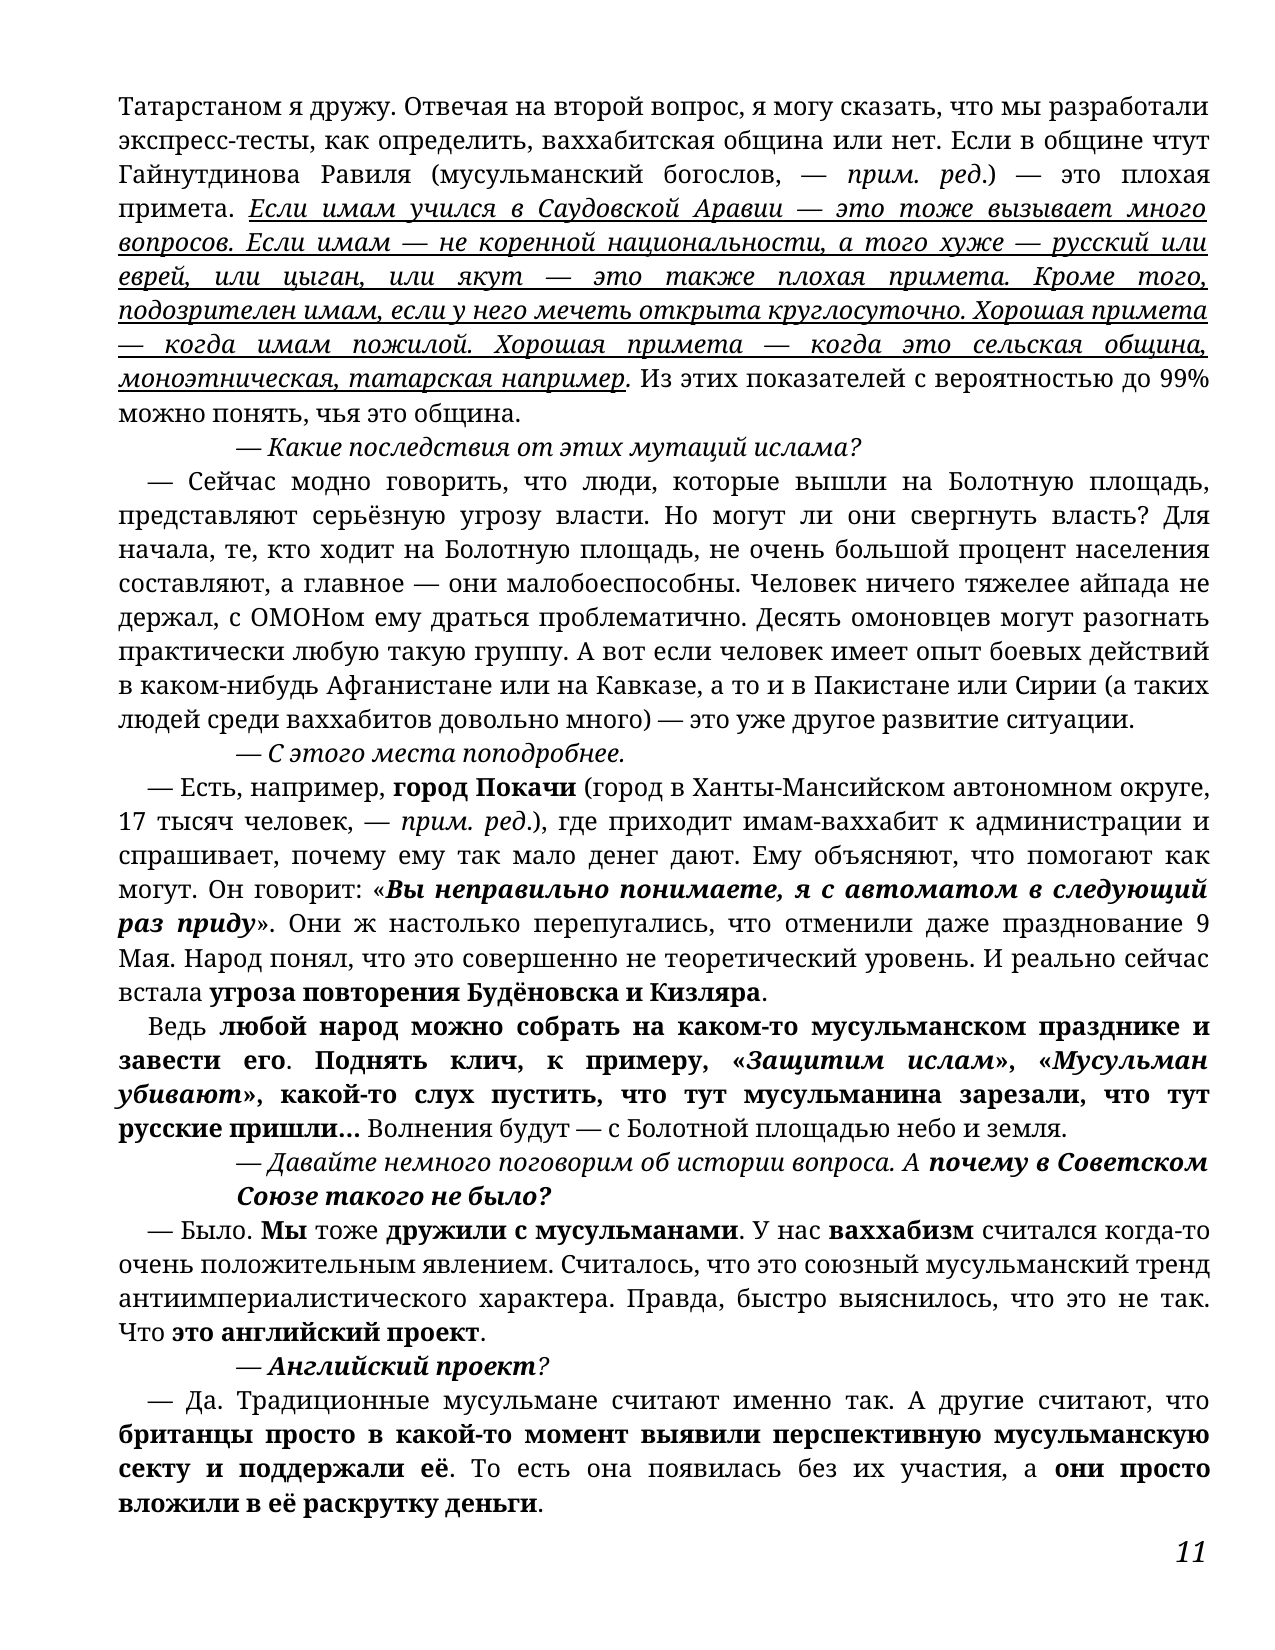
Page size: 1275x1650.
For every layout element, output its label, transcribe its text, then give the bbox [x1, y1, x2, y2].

text — Давайте немного поговорим об истории вопроса. А почему в Советском Союзе такого не было? [236, 1144, 1211, 1213]
text — С этого места поподробнее. [236, 736, 1211, 770]
text — Английский проект? [236, 1349, 1211, 1383]
text Ведь любой народ можно собрать на каком-то мусульманском празднике и завести его. Поднять клич, к примеру, «Защитим ислам», «Мусульман убивают», какой-то слух пустить, что тут мусульманина зарезали, что тут русские пришли… Волнения будут — с Болотной площадью небо и земля. [118, 1008, 1211, 1144]
text — Сейчас модно говорить, что люди, которые вышли на Болотную площадь, представляют серьёзную угрозу власти. Но могут ли они свергнуть власть? Для начала, те, кто ходит на Болотную площадь, не очень большой процент населения составляют, а главное — они малобоеспособны. Человек ничего тяжелее айпада не держал, с ОМОНом ему драться проблематично. Десять омоновцев могут разогнать практически любую такую группу. А вот если человек имеет опыт боевых действий в каком-нибудь Афганистане или на Кавказе, а то и в Пакистане или Сирии (а таких людей среди ваххабитов довольно много) — это уже другое развитие ситуации. [118, 463, 1211, 736]
text — Было. Мы тоже дружили с мусульманами. У нас ваххабизм считался когда-то очень положительным явлением. Считалось, что это союзный мусульманский тренд антиимпериалистического характера. Правда, быстро выяснилось, что это не так. Что это английский проект. [118, 1213, 1211, 1349]
text — Какие последствия от этих мутаций ислама? [236, 429, 1211, 463]
text — Есть, например, город Покачи (город в Ханты-Мансийском автономном округе, 17 тысяч человек, — прим. ред.), где приходит имам-ваххабит к администрации и спрашивает, почему ему так мало денег дают. Ему объясняют, что помогают как могут. Он говорит: «Вы неправильно понимаете, я с автоматом в следующий раз приду». Они ж настолько перепугались, что отменили даже празднование 9 Мая. Народ понял, что это совершенно не теоретический уровень. И реально сейчас встала угроза повторения Будёновска и Кизляра. [118, 770, 1211, 1008]
text Татарстаном я дружу. Отвечая на второй вопрос, я могу сказать, что мы разработали экспресс-тесты, как определить, ваххабитская община или нет. Если в общине чтут Гайнутдинова Равиля (мусульманский богослов, — прим. ред.) — это плохая примета. Если имам учился в Саудовской Аравии — это тоже вызывает много вопросов. Если имам — не коренной национальности, а того хуже — русский или еврей, или цыган, или якут — это также плохая примета. Кроме того, подозрителен имам, если у него мечеть открыта круглосуточно. Хорошая примета — когда имам пожилой. Хорошая примета — когда это сельская община, моноэтническая, татарская например. Из этих показателей с вероятностью до 99% можно понять, чья это община. [118, 89, 1211, 429]
text — Да. Традиционные мусульмане считают именно так. А другие считают, что британцы просто в какой-то момент выявили перспективную мусульманскую секту и поддержали её. То есть она появилась без их участия, а они просто вложили в её раскрутку деньги. [118, 1383, 1211, 1519]
